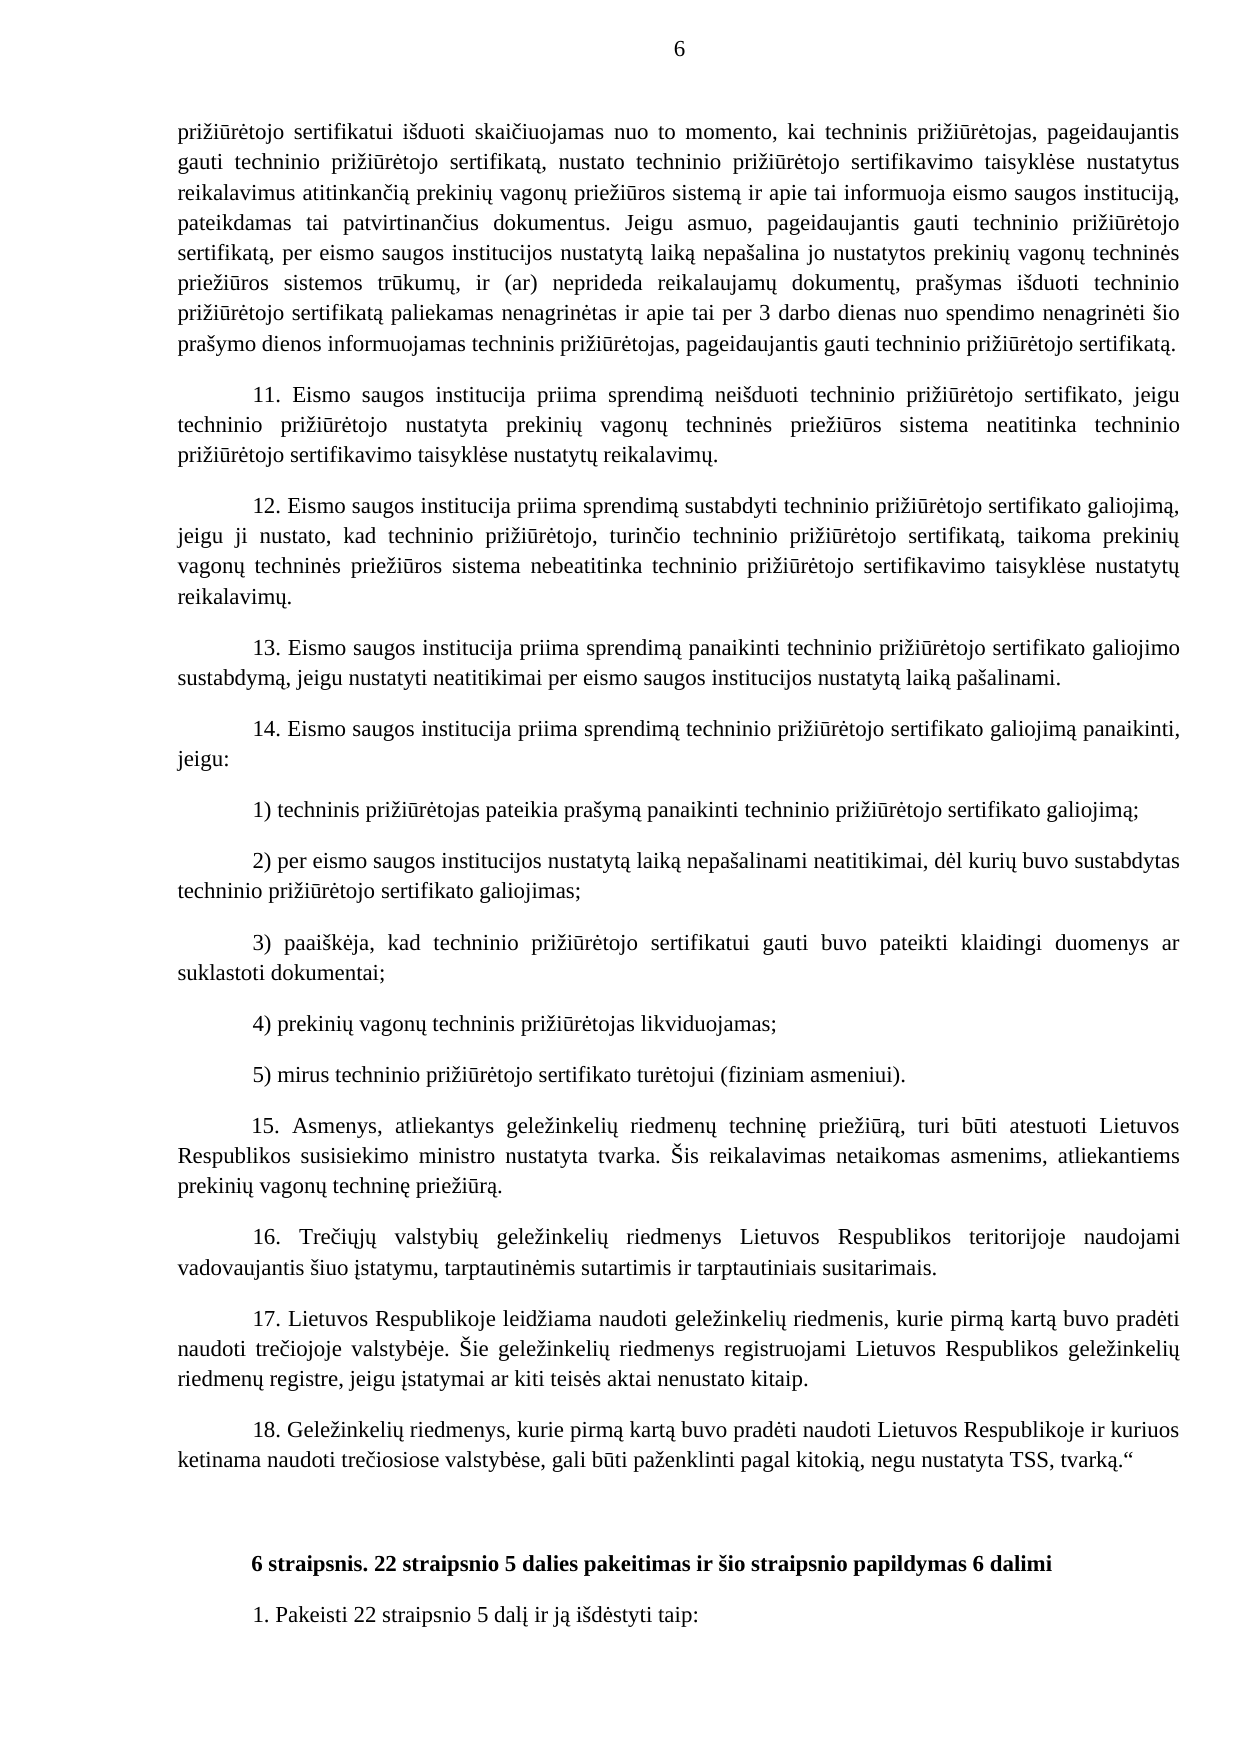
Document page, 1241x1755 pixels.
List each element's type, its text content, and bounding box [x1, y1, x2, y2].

text 4) prekinių vagonų techninis prižiūrėtojas likviduojamas; [177, 1010, 1181, 1036]
text 6 straipsnis. 22 straipsnio 5 dalies pakeitimas ir šio straipsnio papildymas 6 dalimi [251, 1550, 1181, 1577]
text 1. Pakeisti 22 straipsnio 5 dalį ir ją išdėstyti taip: [177, 1601, 1181, 1628]
text 5) mirus techninio prižiūrėtojo sertifikato turėtojui (fiziniam asmeniui). [177, 1061, 1181, 1087]
text 16. Trečiųjų valstybių geležinkelių riedmenys Lietuvos Respublikos teritorijoje naudojami vadovaujantis šiuo įstatymu, tarptautinėmis sutartimis ir tarptautiniais susitarimais. [177, 1223, 1181, 1280]
text prižiūrėtojo sertifikatui išduoti skaičiuojamas nuo to momento, kai techninis prižiūrėtojas, pageidaujantis gauti techninio prižiūrėtojo sertifikatą, nustato techninio prižiūrėtojo sertifikavimo taisyklėse nustatytus reikalavimus atitinkančią prekinių vagonų priežiūros sistemą ir apie tai informuoja eismo saugos instituciją, pateikdamas tai patvirtinančius dokumentus. Jeigu asmuo, pageidaujantis gauti techninio prižiūrėtojo sertifikatą, per eismo saugos institucijos nustatytą laiką nepašalina jo nustatytos prekinių vagonų techninės priežiūros sistemos trūkumų, ir (ar) neprideda reikalaujamų dokumentų, prašymas išduoti techninio prižiūrėtojo sertifikatą paliekamas nenagrinėtas ir apie tai per 3 darbo dienas nuo spendimo nenagrinėti šio prašymo dienos informuojamas techninis prižiūrėtojas, pageidaujantis gauti techninio prižiūrėtojo sertifikatą. [177, 118, 1181, 356]
text 12. Eismo saugos institucija priima sprendimą sustabdyti techninio prižiūrėtojo sertifikato galiojimą, jeigu ji nustato, kad techninio prižiūrėtojo, turinčio techninio prižiūrėtojo sertifikatą, taikoma prekinių vagonų techninės priežiūros sistema nebeatitinka techninio prižiūrėtojo sertifikavimo taisyklėse nustatytų reikalavimų. [177, 492, 1181, 609]
text 17. Lietuvos Respublikoje leidžiama naudoti geležinkelių riedmenis, kurie pirmą kartą buvo pradėti naudoti trečiojoje valstybėje. Šie geležinkelių riedmenys registruojami Lietuvos Respublikos geležinkelių riedmenų registre, jeigu įstatymai ar kiti teisės aktai nenustato kitaip. [177, 1304, 1181, 1391]
text 2) per eismo saugos institucijos nustatytą laiką nepašalinami neatitikimai, dėl kurių buvo sustabdytas techninio prižiūrėtojo sertifikato galiojimas; [177, 847, 1181, 904]
text 1) techninis prižiūrėtojas pateikia prašymą panaikinti techninio prižiūrėtojo sertifikato galiojimą; [177, 796, 1181, 823]
text 13. Eismo saugos institucija priima sprendimą panaikinti techninio prižiūrėtojo sertifikato galiojimo sustabdymą, jeigu nustatyti neatitikimai per eismo saugos institucijos nustatytą laiką pašalinami. [177, 634, 1181, 690]
text 18. Geležinkelių riedmenys, kurie pirmą kartą buvo pradėti naudoti Lietuvos Respublikoje ir kuriuos ketinama naudoti trečiosiose valstybėse, gali būti paženklinti pagal kitokią, negu nustatyta TSS, tvarką.“ [177, 1416, 1181, 1473]
text 15. Asmenys, atliekantys geležinkelių riedmenų techninę priežiūrą, turi būti atestuoti Lietuvos Respublikos susisiekimo ministro nustatyta tvarka. Šis reikalavimas netaikomas asmenims, atliekantiems prekinių vagonų techninę priežiūrą. [177, 1112, 1181, 1199]
text 3) paaiškėja, kad techninio prižiūrėtojo sertifikatui gauti buvo pateikti klaidingi duomenys ar suklastoti dokumentai; [177, 928, 1181, 985]
text 11. Eismo saugos institucija priima sprendimą neišduoti techninio prižiūrėtojo sertifikato, jeigu techninio prižiūrėtojo nustatyta prekinių vagonų techninės priežiūros sistema neatitinka techninio prižiūrėtojo sertifikavimo taisyklėse nustatytų reikalavimų. [177, 381, 1181, 467]
text 14. Eismo saugos institucija priima sprendimą techninio prižiūrėtojo sertifikato galiojimą panaikinti, jeigu: [177, 715, 1181, 772]
